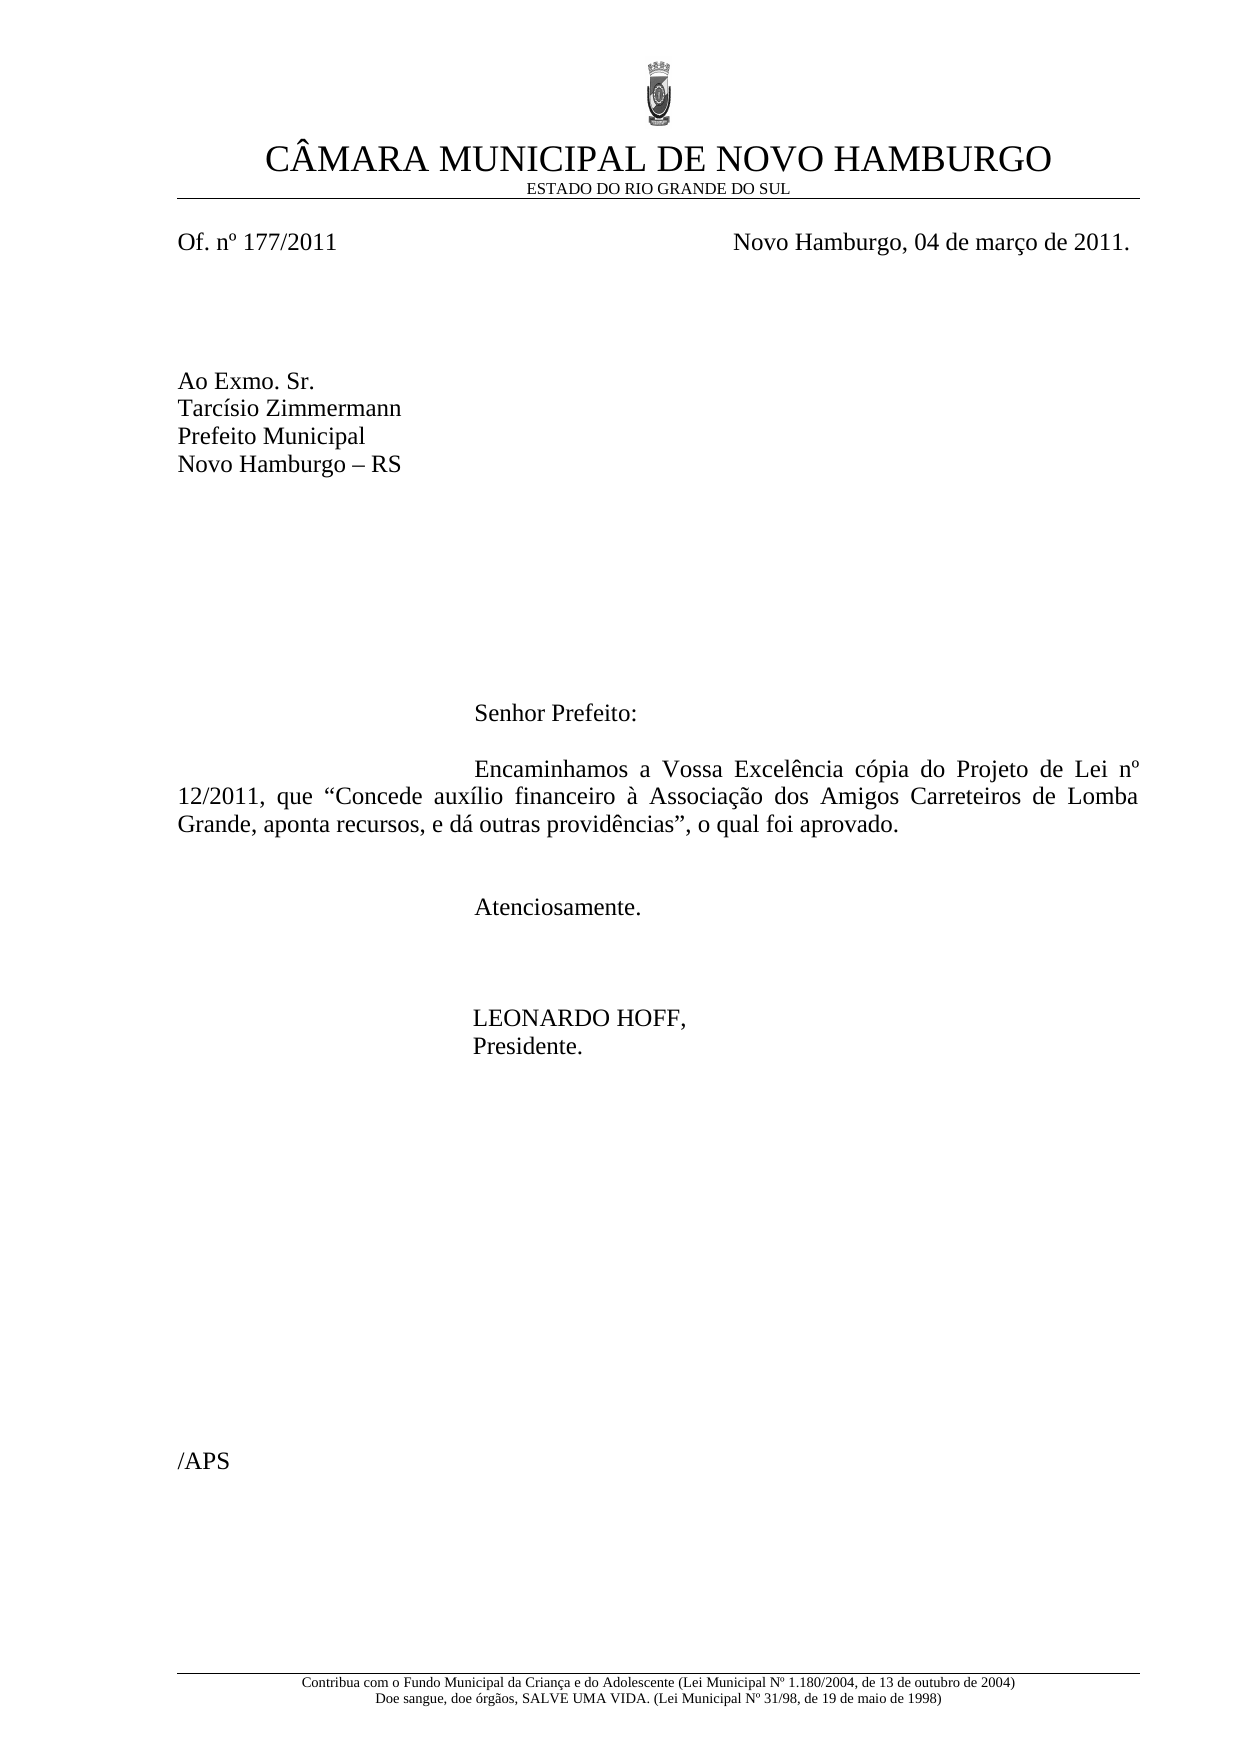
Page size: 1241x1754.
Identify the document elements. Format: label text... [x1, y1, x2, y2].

text Tarcísio Zimmermann [177, 394, 1140, 422]
text Prefeito Municipal [177, 422, 1140, 450]
text /APS [177, 1447, 1140, 1475]
text Atenciosamente. [177, 893, 1140, 921]
text LEONARDO HOFF, [177, 1004, 1140, 1032]
text Presidente. [177, 1032, 1140, 1059]
text Encaminhamos a Vossa Excelência cópia do Projeto de Lei nº 12/2011, que “Concede auxílio financeiro à Associação dos Amigos Carreteiros de Lomba Grande, aponta recursos, e dá outras providências”, o qual foi aprovado. [177, 755, 1140, 838]
text Novo Hamburgo – RS [177, 450, 1140, 478]
text Ao Exmo. Sr. [177, 367, 1140, 394]
text Senhor Prefeito: [177, 699, 1140, 727]
text Of. nº 177/2011 Novo Hamburgo, 04 de março de 2011. [177, 228, 1140, 256]
